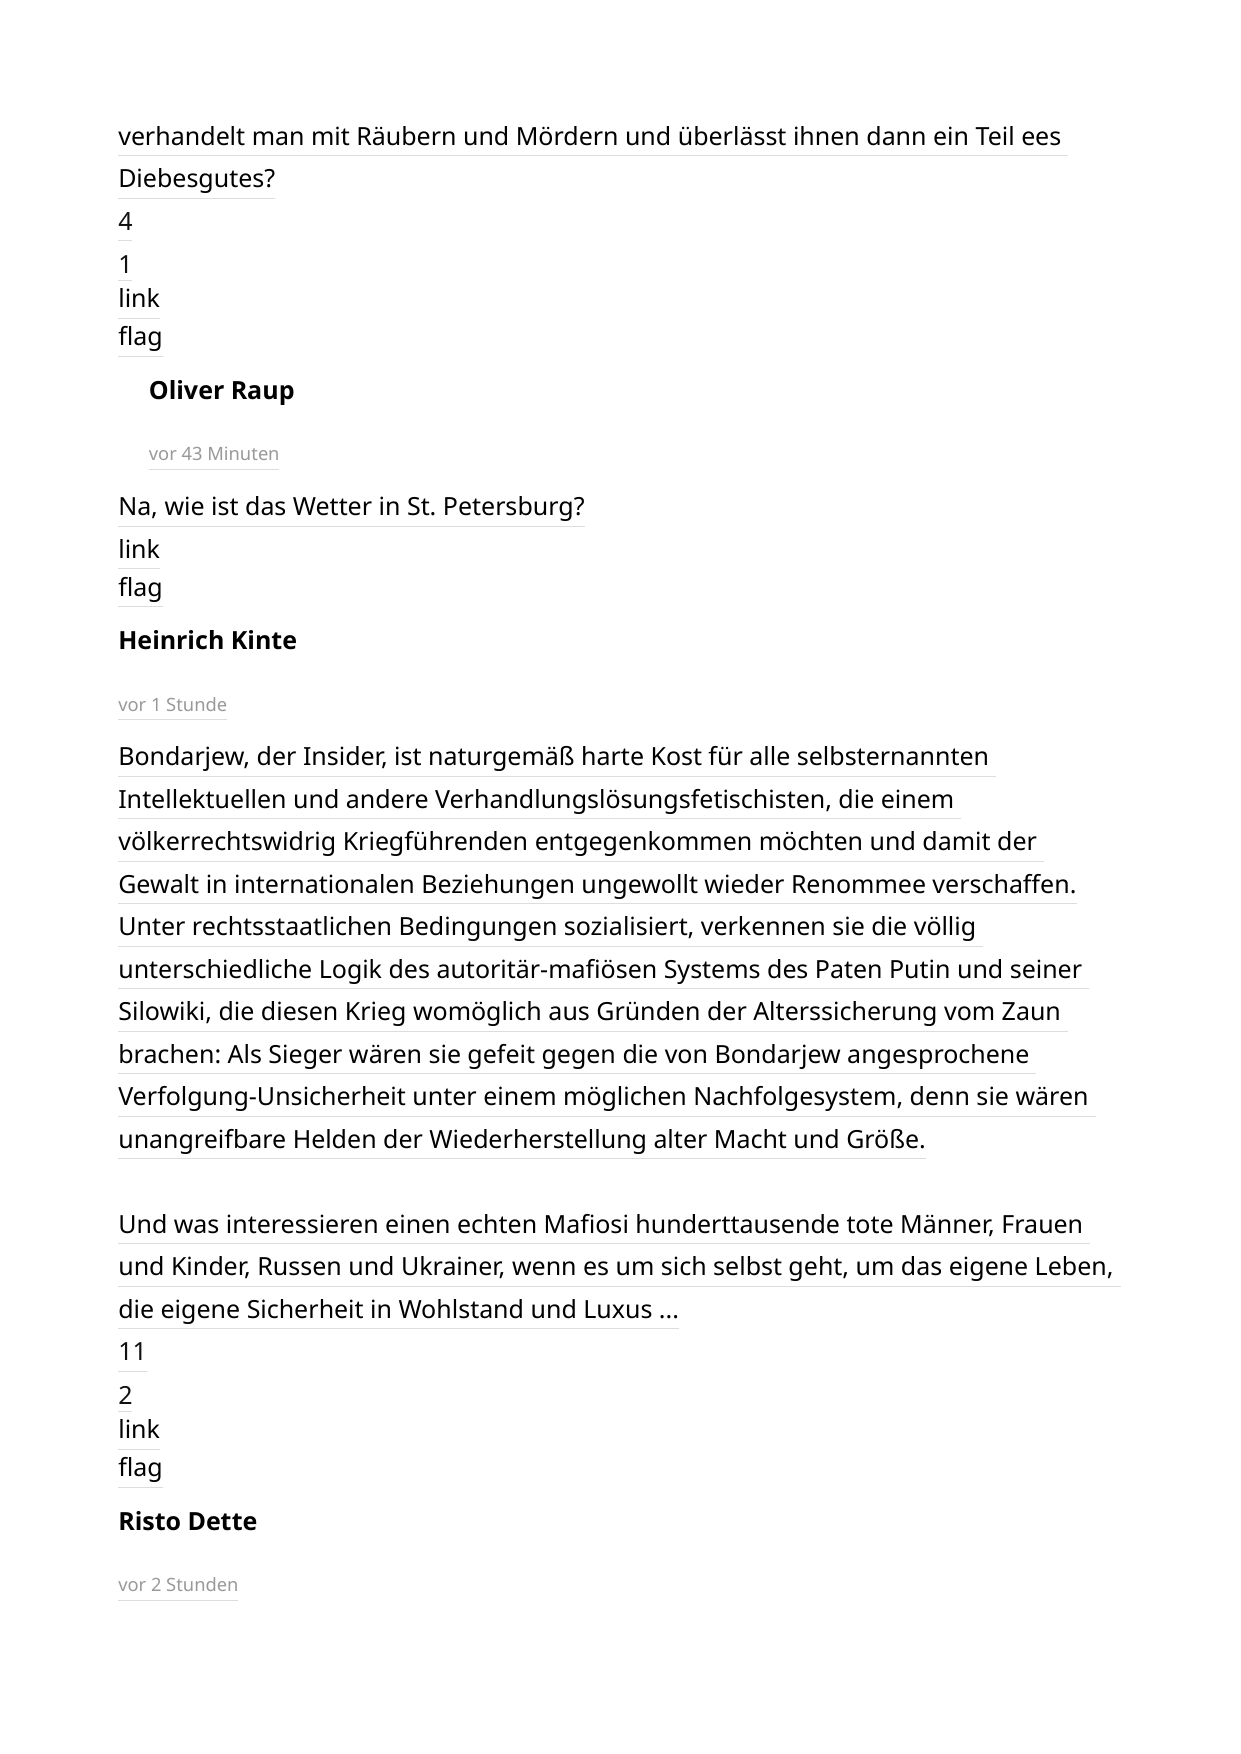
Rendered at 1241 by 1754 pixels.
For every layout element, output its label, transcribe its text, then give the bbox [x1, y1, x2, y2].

text vor 43 Minuten [149, 441, 1117, 470]
text 4 [118, 203, 1122, 241]
text Heinrich Kinte [118, 623, 1122, 657]
text Oliver Raup [149, 372, 1122, 406]
text Na, wie ist das Wetter in St. Petersburg? [118, 489, 1122, 527]
text link [118, 281, 1122, 319]
text flag [118, 319, 1122, 357]
text 11 [118, 1334, 1122, 1372]
text flag [118, 1450, 1122, 1488]
text 1 [118, 246, 1122, 281]
text link [118, 1412, 1122, 1450]
text vor 2 Stunden [118, 1572, 1117, 1601]
text verhandelt man mit Räubern und Mördern und überlässt ihnen dann ein Teil ees Diebesgutes? [118, 118, 1122, 199]
text Risto Dette [118, 1503, 1122, 1537]
text flag [118, 569, 1122, 607]
text Bondarjew, der Insider, ist naturgemäß harte Kost für alle selbsternannten Intellektuellen und andere Verhandlungslösungsfetischisten, die einem völkerrechtswidrig Kriegführenden entgegenkommen möchten und damit der Gewalt in internationalen Beziehungen ungewollt wieder Renommee verschaffen. Unter rechtsstaatlichen Bedingungen sozialisiert, verkennen sie die völlig unterschiedliche Logik des autoritär-mafiösen Systems des Paten Putin und seiner Silowiki, die diesen Krieg womöglich aus Gründen der Alterssicherung vom Zaun brachen: Als Sieger wären sie gefeit gegen die von Bondarjew angesprochene Verfolgung-Unsicherheit unter einem möglichen Nachfolgesystem, denn sie wären unangreifbare Helden der Wiederherstellung alter Macht und Größe. Und was interessieren einen echten Mafiosi hunderttausende tote Männer, Frauen und Kinder, Russen und Ukrainer, wenn es um sich selbst geht, um das eigene Leben, die eigene Sicherheit in Wohlstand und Luxus ... [118, 739, 1122, 1329]
text vor 1 Stunde [118, 691, 1117, 720]
text 2 [118, 1377, 1122, 1412]
text link [118, 531, 1122, 569]
